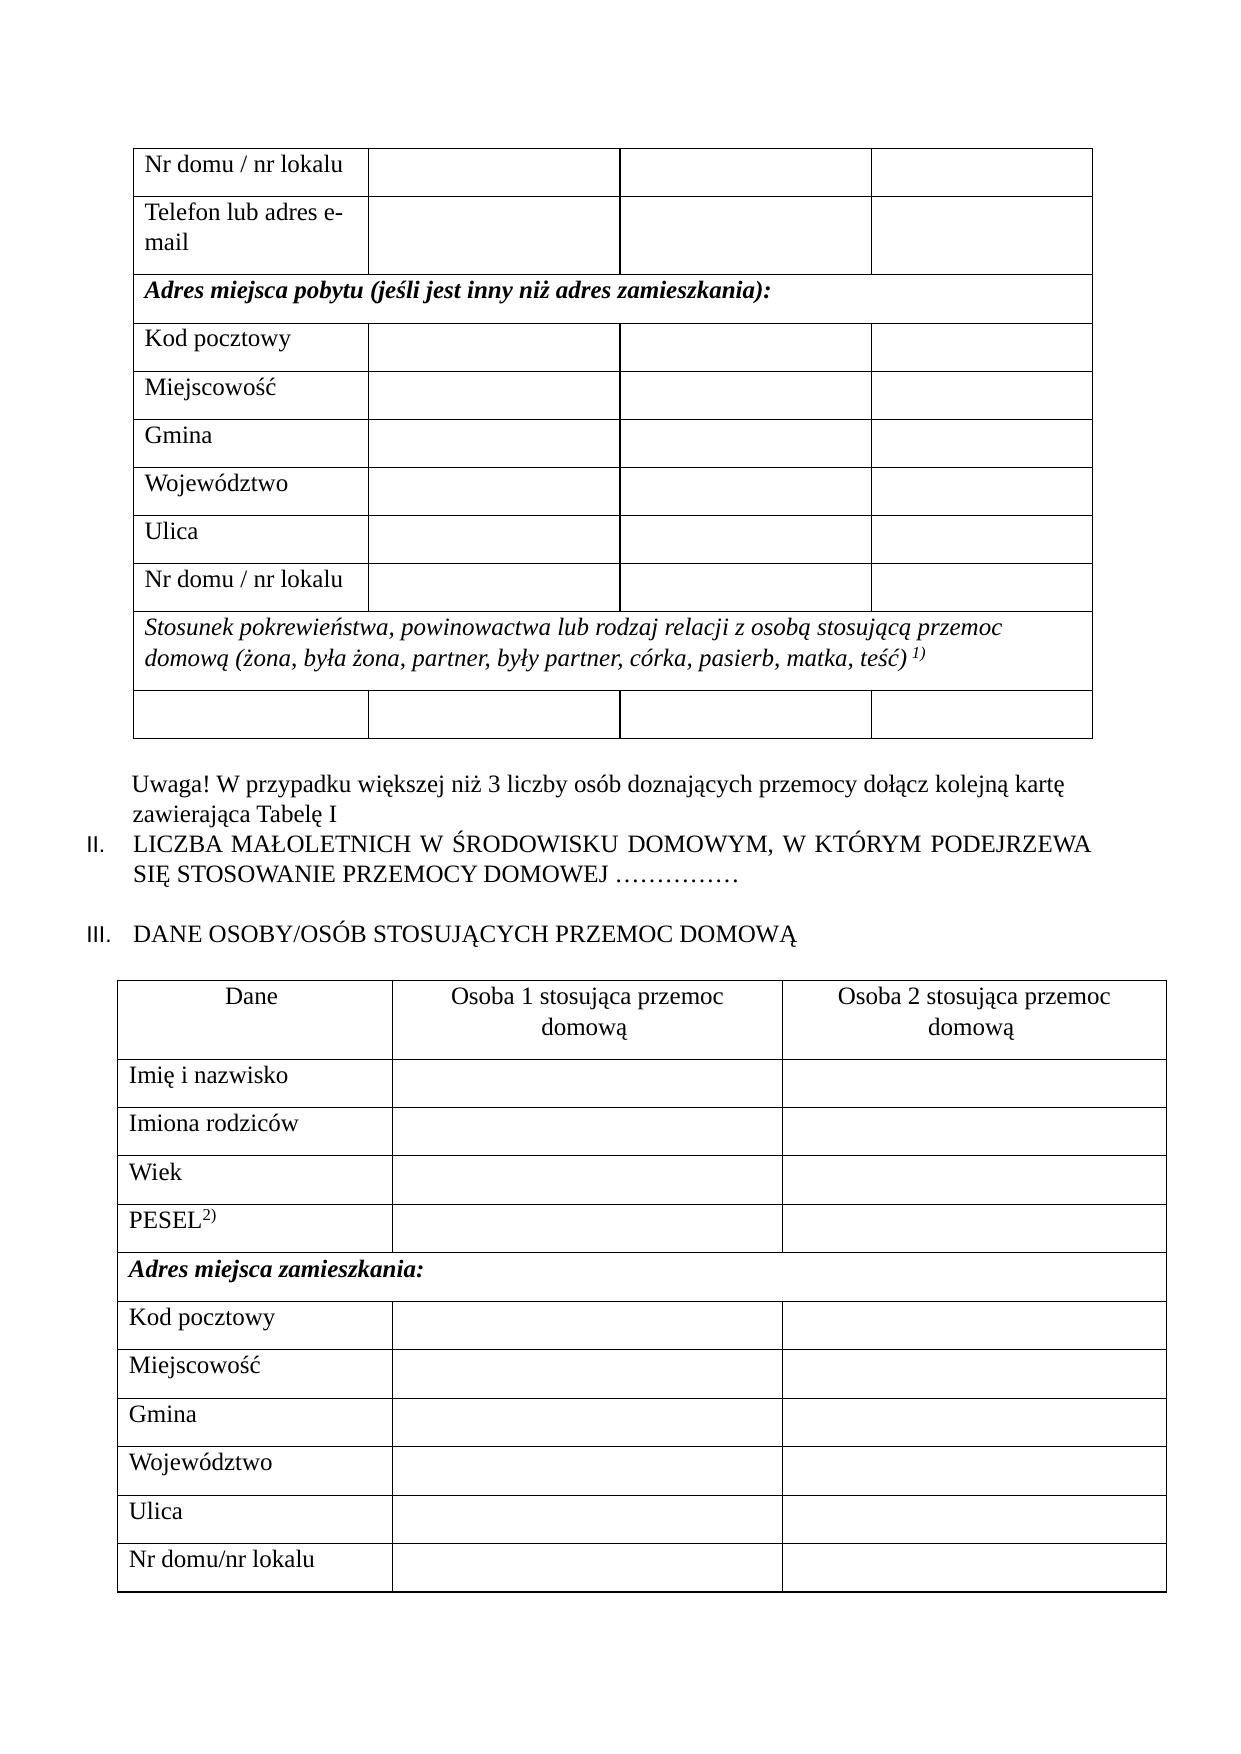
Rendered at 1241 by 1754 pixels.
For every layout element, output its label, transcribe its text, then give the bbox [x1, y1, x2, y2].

table_cell Ulica [134, 516, 368, 563]
table_cell [393, 1156, 782, 1204]
table_cell [872, 516, 1092, 563]
table_cell [393, 1060, 782, 1107]
table_cell [621, 324, 871, 371]
table_cell Miejscowość [134, 372, 368, 419]
table_cell [369, 516, 619, 563]
table_cell [872, 197, 1092, 274]
table_cell [872, 691, 1092, 738]
table_cell [783, 1399, 1166, 1446]
table_cell [621, 149, 871, 196]
table_cell Miejscowość [118, 1350, 392, 1398]
table_cell [369, 149, 619, 196]
table_cell [872, 564, 1092, 611]
table_cell [621, 420, 871, 467]
table_cell Nr domu / nr lokalu [134, 149, 368, 196]
table_cell [621, 197, 871, 274]
table_cell [393, 1544, 782, 1591]
list LICZBA MAŁOLETNICH W ŚRODOWISKU DOMOWYM, W KTÓRYM PODEJRZEWA SIĘ STOSOWANIE PRZEMOCY DOMOWEJ …………… [86, 829, 1093, 888]
table_cell Imiona rodziców [118, 1108, 392, 1155]
table_cell [621, 564, 871, 611]
table_cell Kod pocztowy [118, 1302, 392, 1349]
table_cell [783, 1350, 1166, 1398]
table_cell [134, 691, 368, 738]
table_cell [783, 1544, 1166, 1591]
table_cell [369, 324, 619, 371]
table_cell [369, 420, 619, 467]
table_cell [872, 468, 1092, 515]
list DANE OSOBY/OSÓB STOSUJĄCYCH PRZEMOC DOMOWĄ [86, 919, 1093, 948]
table_cell [393, 1302, 782, 1349]
table_cell Województwo [118, 1447, 392, 1494]
table_cell [621, 372, 871, 419]
table_cell Gmina [134, 420, 368, 467]
table_cell [783, 1156, 1166, 1204]
table_cell [783, 1496, 1166, 1543]
table_cell Ulica [118, 1496, 392, 1543]
table_cell Nr domu/nr lokalu [118, 1544, 392, 1591]
table_cell [369, 197, 619, 274]
table_header Osoba 1 stosująca przemoc domową [393, 981, 782, 1058]
table_cell [393, 1447, 782, 1494]
table_cell Gmina [118, 1399, 392, 1446]
table_cell [393, 1205, 782, 1252]
table_cell [621, 516, 871, 563]
table_cell [621, 468, 871, 515]
table_cell [393, 1108, 782, 1155]
table_cell [783, 1108, 1166, 1155]
table_cell [393, 1350, 782, 1398]
table_cell Kod pocztowy [134, 324, 368, 371]
table_cell [369, 468, 619, 515]
table_cell Telefon lub adres e-mail [134, 197, 368, 274]
table_cell [369, 372, 619, 419]
table_cell PESEL2) [118, 1205, 392, 1252]
table_cell [783, 1302, 1166, 1349]
table_cell [872, 372, 1092, 419]
table_cell Adres miejsca zamieszkania: [118, 1253, 1166, 1301]
table_cell [393, 1399, 782, 1446]
table_cell [872, 149, 1092, 196]
table_cell [393, 1496, 782, 1543]
table_cell [783, 1205, 1166, 1252]
table_cell [369, 691, 619, 738]
table_cell Województwo [134, 468, 368, 515]
text Uwaga! W przypadku większej niż 3 liczby osób doznających przemocy dołącz kolejną kartę zawierająca Tabelę I [131, 769, 1093, 828]
table_cell Imię i nazwisko [118, 1060, 392, 1107]
table_cell Stosunek pokrewieństwa, powinowactwa lub rodzaj relacji z osobą stosującą przemoc domową (żona, była żona, partner, były partner, córka, pasierb, matka, teść) 1) [134, 612, 1092, 689]
table_cell [872, 324, 1092, 371]
table_header Dane [118, 981, 392, 1058]
table_cell Nr domu / nr lokalu [134, 564, 368, 611]
table_cell [783, 1060, 1166, 1107]
table_cell [621, 691, 871, 738]
table_cell Adres miejsca pobytu (jeśli jest inny niż adres zamieszkania): [134, 275, 1092, 322]
table_cell [872, 420, 1092, 467]
table_cell [369, 564, 619, 611]
table_cell [783, 1447, 1166, 1494]
table_cell Wiek [118, 1156, 392, 1204]
table_header Osoba 2 stosująca przemoc domową [783, 981, 1166, 1058]
